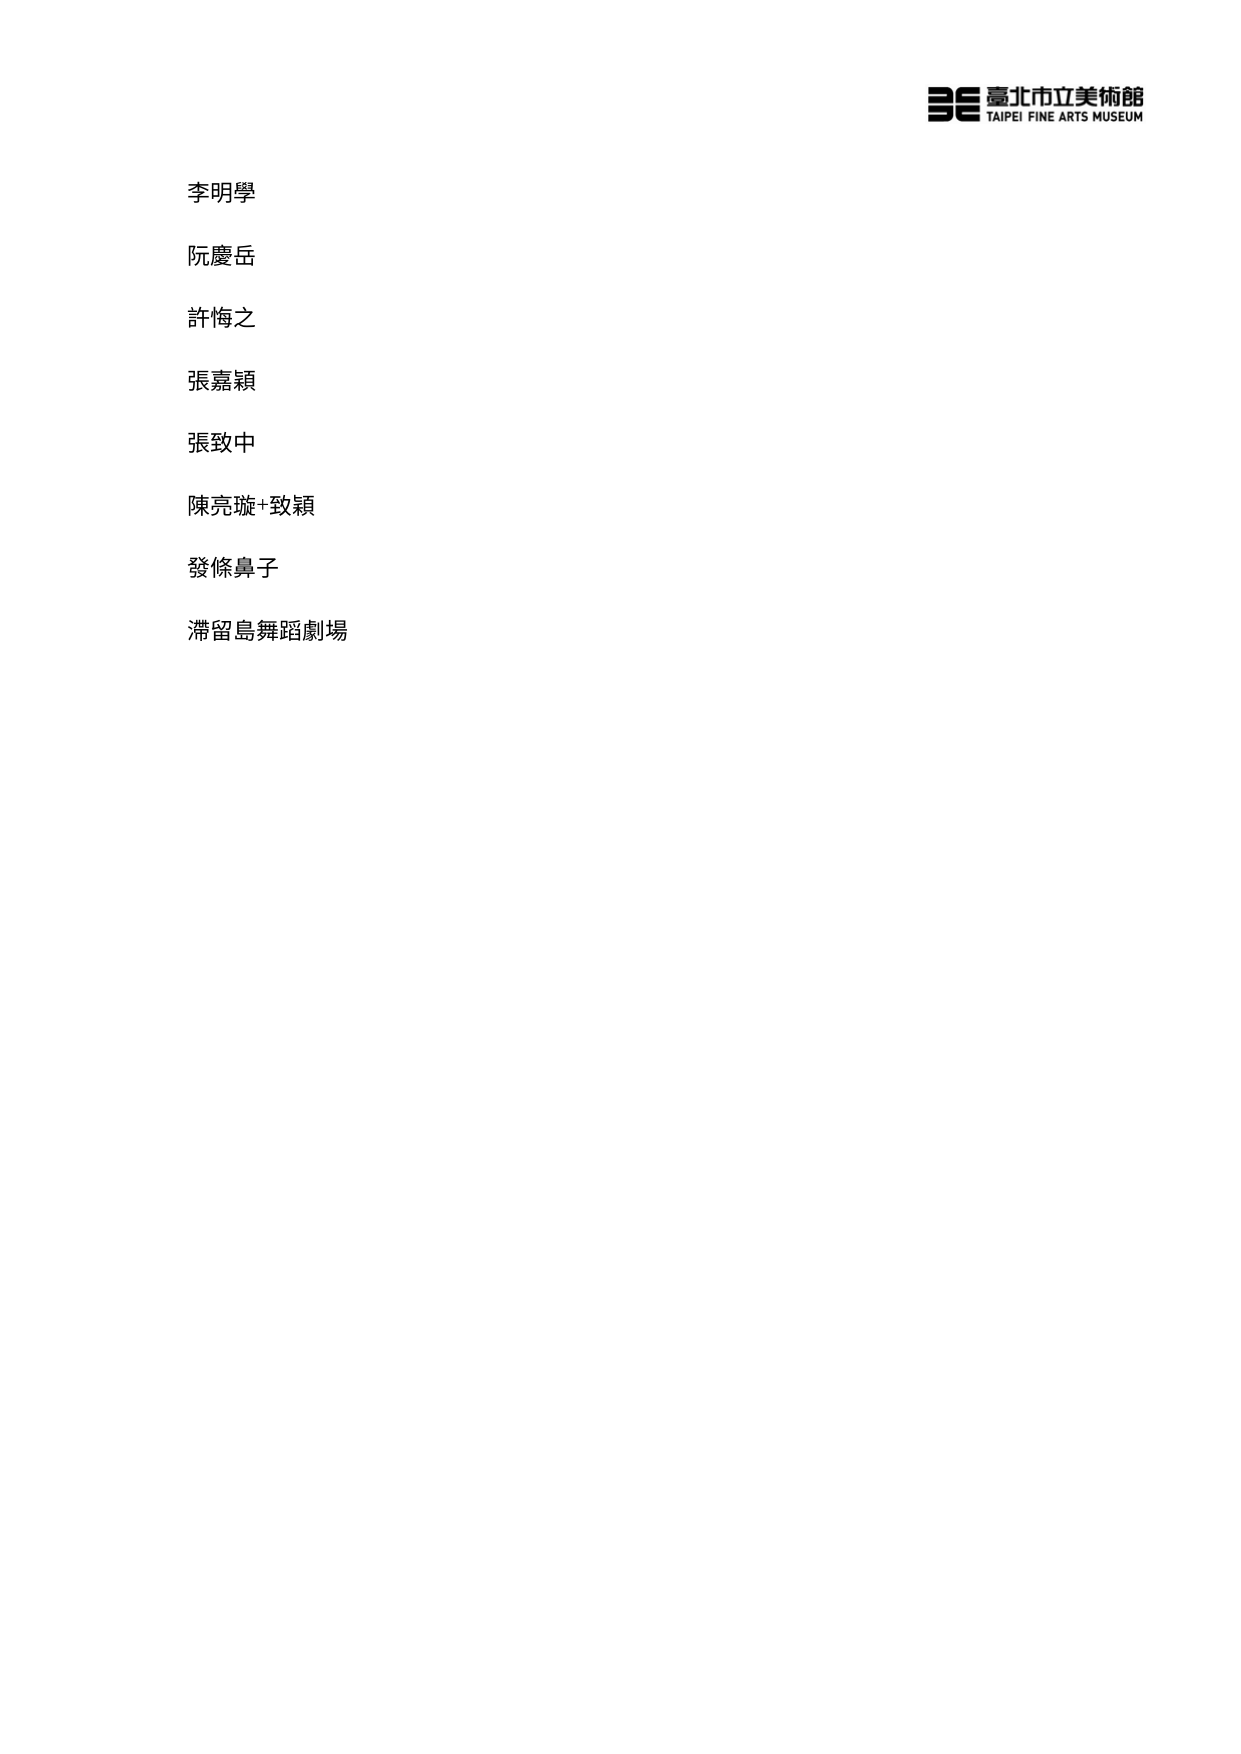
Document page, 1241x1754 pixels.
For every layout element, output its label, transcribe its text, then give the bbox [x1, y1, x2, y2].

text 發條鼻子 [187, 525, 1053, 588]
text 張嘉穎 [187, 338, 1053, 400]
text 張致中 [187, 400, 1053, 463]
text 李明學 [187, 150, 1053, 213]
text 許悔之 [187, 275, 1053, 338]
text 滯留島舞蹈劇場 [187, 588, 1053, 650]
text 陳亮璇+致穎 [187, 463, 1053, 525]
text 阮慶岳 [187, 213, 1053, 275]
